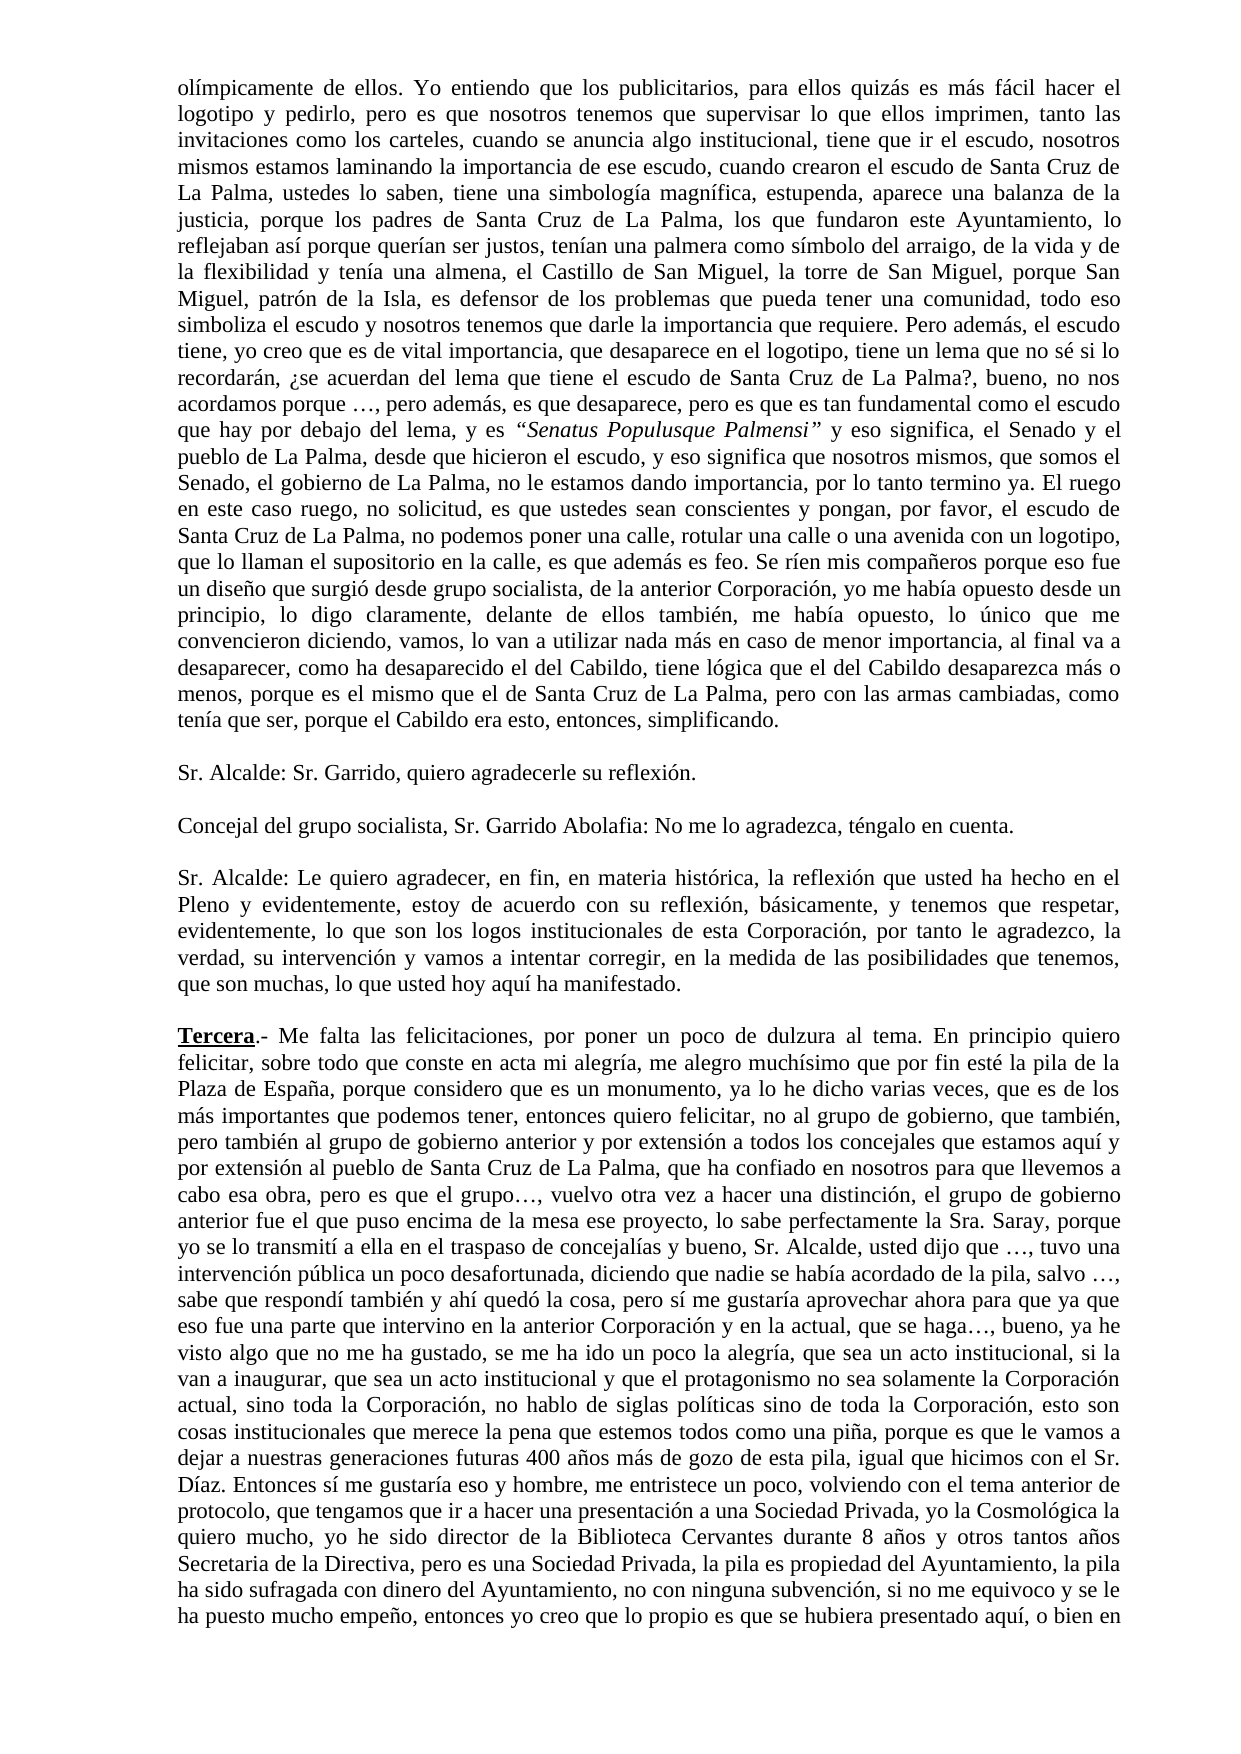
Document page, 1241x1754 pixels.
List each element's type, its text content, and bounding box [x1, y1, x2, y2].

text Sr. Alcalde: Le quiero agradecer, en fin, en materia histórica, la reflexión que usted ha hecho en el Pleno y evidentemente, estoy de acuerdo con su reflexión, básicamente, y tenemos que respetar, evidentemente, lo que son los logos institucionales de esta Corporación, por tanto le agradezco, la verdad, su intervención y vamos a intentar corregir, en la medida de las posibilidades que tenemos, que son muchas, lo que usted hoy aquí ha manifestado. [177, 864, 1122, 996]
text Sr. Alcalde: Sr. Garrido, quiero agradecerle su reflexión. [177, 759, 1122, 785]
text Tercera.- Me falta las felicitaciones, por poner un poco de dulzura al tema. En principio quiero felicitar, sobre todo que conste en acta mi alegría, me alegro muchísimo que por fin esté la pila de la Plaza de España, porque considero que es un monumento, ya lo he dicho varias veces, que es de los más importantes que podemos tener, entonces quiero felicitar, no al grupo de gobierno, que también, pero también al grupo de gobierno anterior y por extensión a todos los concejales que estamos aquí y por extensión al pueblo de Santa Cruz de La Palma, que ha confiado en nosotros para que llevemos a cabo esa obra, pero es que el grupo…, vuelvo otra vez a hacer una distinción, el grupo de gobierno anterior fue el que puso encima de la mesa ese proyecto, lo sabe perfectamente la Sra. Saray, porque yo se lo transmití a ella en el traspaso de concejalías y bueno, Sr. Alcalde, usted dijo que …, tuvo una intervención pública un poco desafortunada, diciendo que nadie se había acordado de la pila, salvo …, sabe que respondí también y ahí quedó la cosa, pero sí me gustaría aprovechar ahora para que ya que eso fue una parte que intervino en la anterior Corporación y en la actual, que se haga…, bueno, ya he visto algo que no me ha gustado, se me ha ido un poco la alegría, que sea un acto institucional, si la van a inaugurar, que sea un acto institucional y que el protagonismo no sea solamente la Corporación actual, sino toda la Corporación, no hablo de siglas políticas sino de toda la Corporación, esto son cosas institucionales que merece la pena que estemos todos como una piña, porque es que le vamos a dejar a nuestras generaciones futuras 400 años más de gozo de esta pila, igual que hicimos con el Sr. Díaz. Entonces sí me gustaría eso y hombre, me entristece un poco, volviendo con el tema anterior de protocolo, que tengamos que ir a hacer una presentación a una Sociedad Privada, yo la Cosmológica la quiero mucho, yo he sido director de la Biblioteca Cervantes durante 8 años y otros tantos años Secretaria de la Directiva, pero es una Sociedad Privada, la pila es propiedad del Ayuntamiento, la pila ha sido sufragada con dinero del Ayuntamiento, no con ninguna subvención, si no me equivoco y se le ha puesto mucho empeño, entonces yo creo que lo propio es que se hubiera presentado aquí, o bien en [177, 1023, 1122, 1629]
text olímpicamente de ellos. Yo entiendo que los publicitarios, para ellos quizás es más fácil hacer el logotipo y pedirlo, pero es que nosotros tenemos que supervisar lo que ellos imprimen, tanto las invitaciones como los carteles, cuando se anuncia algo institucional, tiene que ir el escudo, nosotros mismos estamos laminando la importancia de ese escudo, cuando crearon el escudo de Santa Cruz de La Palma, ustedes lo saben, tiene una simbología magnífica, estupenda, aparece una balanza de la justicia, porque los padres de Santa Cruz de La Palma, los que fundaron este Ayuntamiento, lo reflejaban así porque querían ser justos, tenían una palmera como símbolo del arraigo, de la vida y de la flexibilidad y tenía una almena, el Castillo de San Miguel, la torre de San Miguel, porque San Miguel, patrón de la Isla, es defensor de los problemas que pueda tener una comunidad, todo eso simboliza el escudo y nosotros tenemos que darle la importancia que requiere. Pero además, el escudo tiene, yo creo que es de vital importancia, que desaparece en el logotipo, tiene un lema que no sé si lo recordarán, ¿se acuerdan del lema que tiene el escudo de Santa Cruz de La Palma?, bueno, no nos acordamos porque …, pero además, es que desaparece, pero es que es tan fundamental como el escudo que hay por debajo del lema, y es “Senatus Populusque Palmensi” y eso significa, el Senado y el pueblo de La Palma, desde que hicieron el escudo, y eso significa que nosotros mismos, que somos el Senado, el gobierno de La Palma, no le estamos dando importancia, por lo tanto termino ya. El ruego en este caso ruego, no solicitud, es que ustedes sean conscientes y pongan, por favor, el escudo de Santa Cruz de La Palma, no podemos poner una calle, rotular una calle o una avenida con un logotipo, que lo llaman el supositorio en la calle, es que además es feo. Se ríen mis compañeros porque eso fue un diseño que surgió desde grupo socialista, de la anterior Corporación, yo me había opuesto desde un principio, lo digo claramente, delante de ellos también, me había opuesto, lo único que me convencieron diciendo, vamos, lo van a utilizar nada más en caso de menor importancia, al final va a desaparecer, como ha desaparecido el del Cabildo, tiene lógica que el del Cabildo desaparezca más o menos, porque es el mismo que el de Santa Cruz de La Palma, pero con las armas cambiadas, como tenía que ser, porque el Cabildo era esto, entonces, simplificando. [177, 74, 1122, 733]
text Concejal del grupo socialista, Sr. Garrido Abolafia: No me lo agradezca, téngalo en cuenta. [177, 812, 1122, 838]
